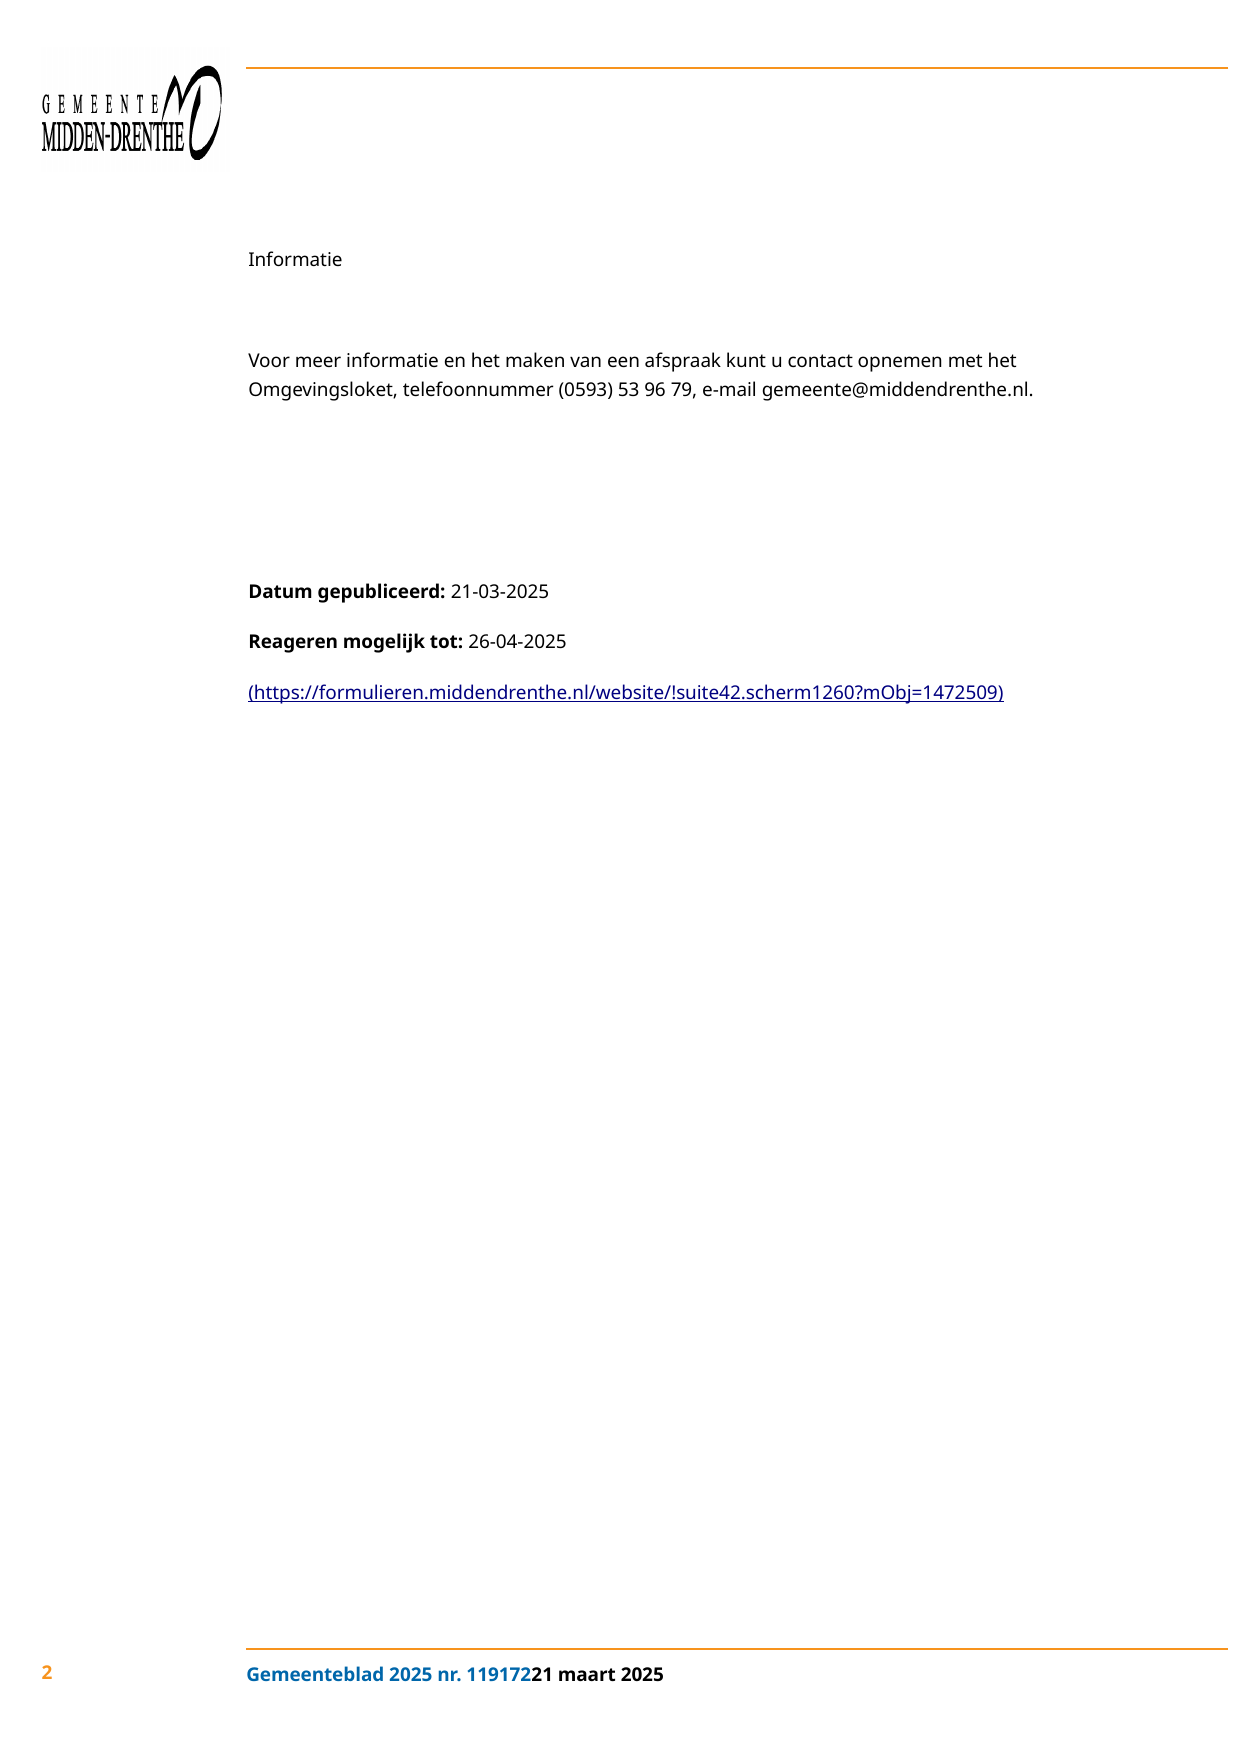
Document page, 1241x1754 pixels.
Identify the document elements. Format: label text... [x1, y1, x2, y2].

text Datum gepubliceerd: 21-03-2025 [248, 578, 1152, 604]
text Reageren mogelijk tot: 26-04-2025 [248, 628, 1152, 654]
text (https://formulieren.middendrenthe.nl/website/!suite42.scherm1260?mObj=1472509) [248, 679, 1152, 705]
text Informatie [248, 246, 1152, 272]
text Voor meer informatie en het maken van een afspraak kunt u contact opnemen met het Omgevingsloket, telefoonnummer (0593) 53 96 79, e-mail gemeente@middendrenthe.nl. [248, 347, 1152, 402]
picture [41, 47, 231, 172]
